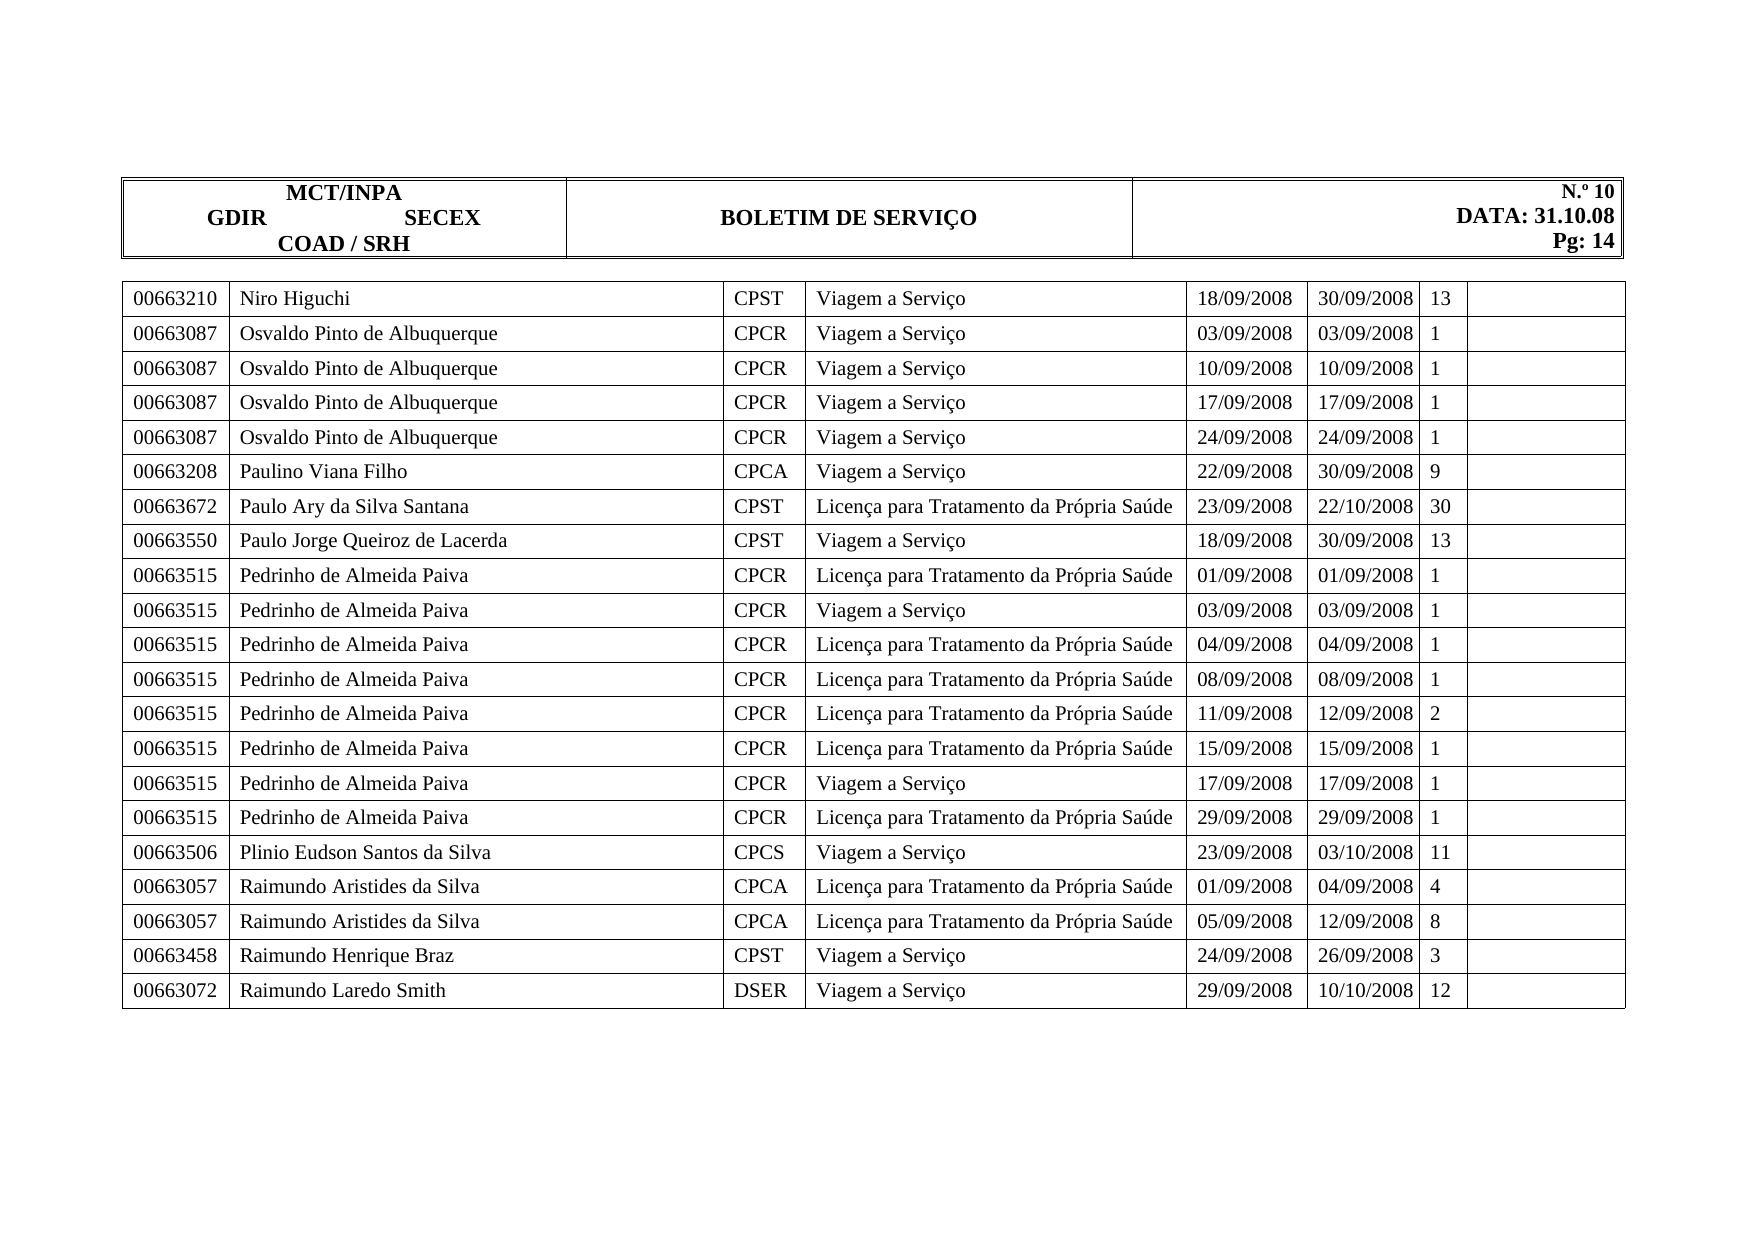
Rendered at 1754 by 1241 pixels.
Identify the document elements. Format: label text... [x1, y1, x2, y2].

table_cell [1468, 801, 1625, 835]
table_cell Viagem a Serviço [806, 836, 1186, 869]
table_cell 04/09/2008 [1187, 628, 1307, 662]
table_cell 00663515 [123, 663, 229, 696]
table_cell 00663515 [123, 628, 229, 662]
table_cell CPCS [724, 836, 805, 869]
table_cell Pedrinho de Almeida Paiva [230, 559, 723, 593]
table_cell 29/09/2008 [1187, 974, 1307, 1008]
table_cell Paulino Viana Filho [230, 455, 723, 489]
table_cell [1468, 870, 1625, 904]
table_cell [1468, 525, 1625, 558]
table_cell 11 [1420, 836, 1467, 869]
table_cell Plinio Eudson Santos da Silva [230, 836, 723, 869]
table_cell Pedrinho de Almeida Paiva [230, 732, 723, 766]
table_cell [1468, 455, 1625, 489]
table_cell Licença para Tratamento da Própria Saúde [806, 732, 1186, 766]
table_cell Viagem a Serviço [806, 767, 1186, 800]
table_cell CPCR [724, 732, 805, 766]
table_cell [1468, 317, 1625, 351]
table_cell [1468, 836, 1625, 869]
table_cell CPCR [724, 594, 805, 627]
table_cell Raimundo Aristides da Silva [230, 870, 723, 904]
table_cell 24/09/2008 [1308, 421, 1419, 454]
table_cell CPCR [724, 352, 805, 385]
table_cell 29/09/2008 [1308, 801, 1419, 835]
table_cell 1 [1420, 663, 1467, 696]
table_cell Pedrinho de Almeida Paiva [230, 697, 723, 731]
table_header Niro Higuchi [230, 282, 723, 316]
table_cell 15/09/2008 [1187, 732, 1307, 766]
table_cell 22/10/2008 [1308, 490, 1419, 523]
table_cell 22/09/2008 [1187, 455, 1307, 489]
table_cell [1468, 940, 1625, 973]
table_cell Licença para Tratamento da Própria Saúde [806, 663, 1186, 696]
table_cell 12/09/2008 [1308, 697, 1419, 731]
table_cell 08/09/2008 [1308, 663, 1419, 696]
table_cell 04/09/2008 [1308, 870, 1419, 904]
table_cell 1 [1420, 732, 1467, 766]
table_cell [1468, 767, 1625, 800]
table_cell 26/09/2008 [1308, 940, 1419, 973]
table_cell DSER [724, 974, 805, 1008]
table_cell 1 [1420, 628, 1467, 662]
table_cell Viagem a Serviço [806, 386, 1186, 420]
table_cell 00663515 [123, 732, 229, 766]
table_cell 00663057 [123, 870, 229, 904]
table_cell 15/09/2008 [1308, 732, 1419, 766]
table_cell 00663057 [123, 905, 229, 938]
table_cell CPCR [724, 628, 805, 662]
table_header Viagem a Serviço [806, 282, 1186, 316]
table_cell CPCA [724, 455, 805, 489]
table_cell [1468, 663, 1625, 696]
table_cell 3 [1420, 940, 1467, 973]
table_cell CPCR [724, 697, 805, 731]
table_cell 1 [1420, 559, 1467, 593]
table_cell 17/09/2008 [1187, 386, 1307, 420]
table_cell Viagem a Serviço [806, 317, 1186, 351]
table_cell Viagem a Serviço [806, 455, 1186, 489]
table_cell Licença para Tratamento da Própria Saúde [806, 628, 1186, 662]
table_cell 12 [1420, 974, 1467, 1008]
table_cell 1 [1420, 767, 1467, 800]
table_cell CPCR [724, 559, 805, 593]
table_cell 1 [1420, 352, 1467, 385]
table_cell CPCR [724, 421, 805, 454]
table_cell [1468, 974, 1625, 1008]
table_cell 00663515 [123, 594, 229, 627]
table_cell 1 [1420, 386, 1467, 420]
table_cell Viagem a Serviço [806, 974, 1186, 1008]
table_cell 00663672 [123, 490, 229, 523]
table_cell 17/09/2008 [1187, 767, 1307, 800]
table_header BOLETIM DE SERVIÇO [567, 181, 1132, 256]
table_cell CPCA [724, 870, 805, 904]
table_cell 24/09/2008 [1187, 940, 1307, 973]
table_cell Osvaldo Pinto de Albuquerque [230, 421, 723, 454]
table_cell 04/09/2008 [1308, 628, 1419, 662]
table_cell 30/09/2008 [1308, 525, 1419, 558]
table_cell 23/09/2008 [1187, 836, 1307, 869]
table_cell 01/09/2008 [1187, 559, 1307, 593]
table_cell [1468, 732, 1625, 766]
table_cell CPST [724, 940, 805, 973]
table_cell Viagem a Serviço [806, 421, 1186, 454]
table_cell CPST [724, 525, 805, 558]
table_cell Licença para Tratamento da Própria Saúde [806, 490, 1186, 523]
table_cell 00663458 [123, 940, 229, 973]
table_cell Licença para Tratamento da Própria Saúde [806, 905, 1186, 938]
table_cell 00663550 [123, 525, 229, 558]
table_cell 11/09/2008 [1187, 697, 1307, 731]
table_cell 10/09/2008 [1308, 352, 1419, 385]
table_cell 30 [1420, 490, 1467, 523]
table_header MCT/INPA GDIR SECEX COAD / SRH [124, 181, 566, 256]
table_cell 01/09/2008 [1308, 559, 1419, 593]
table_cell 29/09/2008 [1187, 801, 1307, 835]
table_cell Raimundo Henrique Braz [230, 940, 723, 973]
table_cell 17/09/2008 [1308, 767, 1419, 800]
table_cell Viagem a Serviço [806, 594, 1186, 627]
table_cell 23/09/2008 [1187, 490, 1307, 523]
table_cell [1468, 697, 1625, 731]
table_cell CPCA [724, 905, 805, 938]
table_cell 00663515 [123, 801, 229, 835]
table_cell CPCR [724, 767, 805, 800]
table_cell 00663515 [123, 559, 229, 593]
table_cell Licença para Tratamento da Própria Saúde [806, 559, 1186, 593]
table_cell Osvaldo Pinto de Albuquerque [230, 317, 723, 351]
table_cell Paulo Jorge Queiroz de Lacerda [230, 525, 723, 558]
table_cell [1468, 905, 1625, 938]
table_cell [1468, 559, 1625, 593]
table_cell 00663208 [123, 455, 229, 489]
table_cell [1468, 490, 1625, 523]
table_cell Licença para Tratamento da Própria Saúde [806, 697, 1186, 731]
table_cell 8 [1420, 905, 1467, 938]
table_cell 08/09/2008 [1187, 663, 1307, 696]
table_cell CPCR [724, 386, 805, 420]
table_cell Osvaldo Pinto de Albuquerque [230, 386, 723, 420]
table_cell Paulo Ary da Silva Santana [230, 490, 723, 523]
table_cell 1 [1420, 801, 1467, 835]
table_cell Pedrinho de Almeida Paiva [230, 594, 723, 627]
table_cell 18/09/2008 [1187, 525, 1307, 558]
table_cell 10/09/2008 [1187, 352, 1307, 385]
table_cell [1468, 386, 1625, 420]
table_cell 1 [1420, 421, 1467, 454]
table_cell Pedrinho de Almeida Paiva [230, 628, 723, 662]
table_cell Viagem a Serviço [806, 940, 1186, 973]
table_cell 9 [1420, 455, 1467, 489]
table_cell Viagem a Serviço [806, 352, 1186, 385]
table_cell 01/09/2008 [1187, 870, 1307, 904]
table_cell 00663515 [123, 767, 229, 800]
table_cell 10/10/2008 [1308, 974, 1419, 1008]
table_cell 00663087 [123, 317, 229, 351]
table_cell 03/09/2008 [1187, 317, 1307, 351]
table_cell Raimundo Aristides da Silva [230, 905, 723, 938]
table_header N.º 10 DATA: 31.10.08 Pg: 14 [1133, 181, 1621, 256]
table_cell Pedrinho de Almeida Paiva [230, 663, 723, 696]
table_cell 1 [1420, 594, 1467, 627]
table_cell 1 [1420, 317, 1467, 351]
table_cell Osvaldo Pinto de Albuquerque [230, 352, 723, 385]
table_cell [1468, 421, 1625, 454]
table_cell 4 [1420, 870, 1467, 904]
table_cell 12/09/2008 [1308, 905, 1419, 938]
table_header 00663210 [123, 282, 229, 316]
table_cell 17/09/2008 [1308, 386, 1419, 420]
table_header 18/09/2008 [1187, 282, 1307, 316]
table_cell Licença para Tratamento da Própria Saúde [806, 870, 1186, 904]
table_cell 24/09/2008 [1187, 421, 1307, 454]
table_cell 00663087 [123, 386, 229, 420]
table_header 13 [1420, 282, 1467, 316]
table_cell [1468, 594, 1625, 627]
table_cell CPCR [724, 663, 805, 696]
table_cell 13 [1420, 525, 1467, 558]
table_cell 03/10/2008 [1308, 836, 1419, 869]
table_header [1468, 282, 1625, 316]
table_cell CPCR [724, 801, 805, 835]
table_cell 03/09/2008 [1308, 594, 1419, 627]
table_cell CPST [724, 490, 805, 523]
table_cell Licença para Tratamento da Própria Saúde [806, 801, 1186, 835]
table_cell Raimundo Laredo Smith [230, 974, 723, 1008]
table_cell 2 [1420, 697, 1467, 731]
table_cell 03/09/2008 [1187, 594, 1307, 627]
table_header CPST [724, 282, 805, 316]
table_cell [1468, 352, 1625, 385]
table_cell Viagem a Serviço [806, 525, 1186, 558]
table_cell Pedrinho de Almeida Paiva [230, 801, 723, 835]
table_cell 00663506 [123, 836, 229, 869]
table_cell [1468, 628, 1625, 662]
table_header 30/09/2008 [1308, 282, 1419, 316]
table_cell 03/09/2008 [1308, 317, 1419, 351]
table_cell 05/09/2008 [1187, 905, 1307, 938]
table_cell CPCR [724, 317, 805, 351]
table_cell 00663087 [123, 352, 229, 385]
table_cell 00663087 [123, 421, 229, 454]
table_cell Pedrinho de Almeida Paiva [230, 767, 723, 800]
table_cell 30/09/2008 [1308, 455, 1419, 489]
table_cell 00663072 [123, 974, 229, 1008]
table_cell 00663515 [123, 697, 229, 731]
